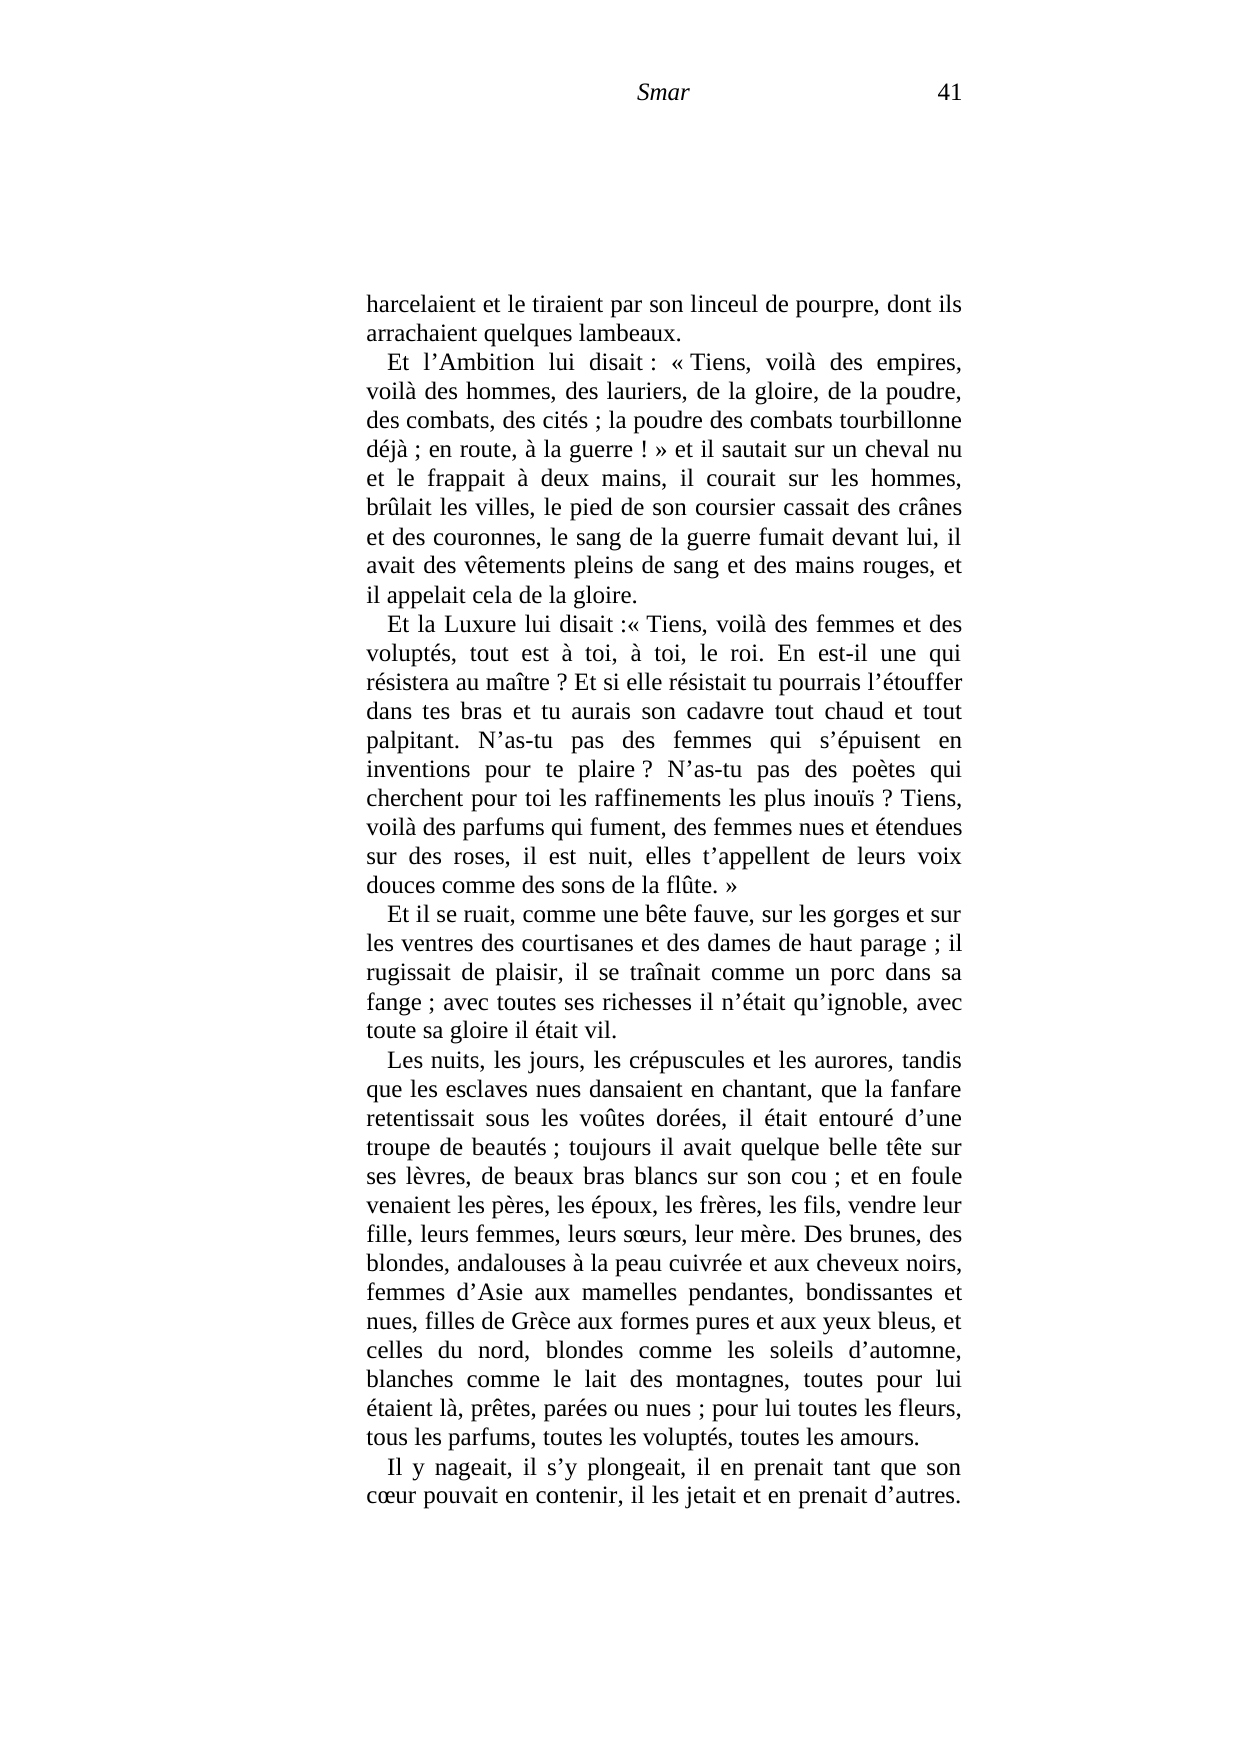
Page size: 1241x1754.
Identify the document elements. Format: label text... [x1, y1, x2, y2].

text Les nuits, les jours, les crépuscules et les aurores, tandis que les esclaves nues dansaient en chantant, que la fanfare retentissait sous les voûtes dorées, il était entouré d’une troupe de beautés ; toujours il avait quelque belle tête sur ses lèvres, de beaux bras blancs sur son cou ; et en foule venaient les pères, les époux, les frères, les fils, vendre leur fille, leurs femmes, leurs sœurs, leur mère. Des brunes, des blondes, andalouses à la peau cuivrée et aux cheveux noirs, femmes d’Asie aux mamelles pendantes, bondissantes et nues, filles de Grèce aux formes pures et aux yeux bleus, et celles du nord, blondes comme les soleils d’automne, blanches comme le lait des montagnes, toutes pour lui étaient là, prêtes, parées ou nues ; pour lui toutes les fleurs, tous les parfums, toutes les voluptés, toutes les amours. [366, 1044, 962, 1451]
text harcelaient et le tiraient par son linceul de pourpre, dont ils arrachaient quelques lambeaux. [366, 289, 962, 347]
text Il y nageait, il s’y plongeait, il en prenait tant que son cœur pouvait en contenir, il les jetait et en prenait d’autres. [366, 1451, 962, 1509]
text Et l’Ambition lui disait : « Tiens, voilà des empires, voilà des hommes, des lauriers, de la gloire, de la poudre, des combats, des cités ; la poudre des combats tourbillonne déjà ; en route, à la guerre ! » et il sautait sur un cheval nu et le frappait à deux mains, il courait sur les hommes, brûlait les villes, le pied de son coursier cassait des crânes et des couronnes, le sang de la guerre fumait devant lui, il avait des vêtements pleins de sang et des mains rouges, et il appelait cela de la gloire. [366, 347, 962, 608]
text Et il se ruait, comme une bête fauve, sur les gorges et sur les ventres des courtisanes et des dames de haut parage ; il rugissait de plaisir, il se traînait comme un porc dans sa fange ; avec toutes ses richesses il n’était qu’ignoble, avec toute sa gloire il était vil. [366, 899, 962, 1044]
text Et la Luxure lui disait :« Tiens, voilà des femmes et des voluptés, tout est à toi, à toi, le roi. En est-il une qui résistera au maître ? Et si elle résistait tu pourrais l’étouffer dans tes bras et tu aurais son cadavre tout chaud et tout palpitant. N’as-tu pas des femmes qui s’épuisent en inventions pour te plaire ? N’as-tu pas des poètes qui cherchent pour toi les raffinements les plus inouïs ? Tiens, voilà des parfums qui fument, des femmes nues et étendues sur des roses, il est nuit, elles t’appellent de leurs voix douces comme des sons de la flûte. » [366, 608, 962, 899]
